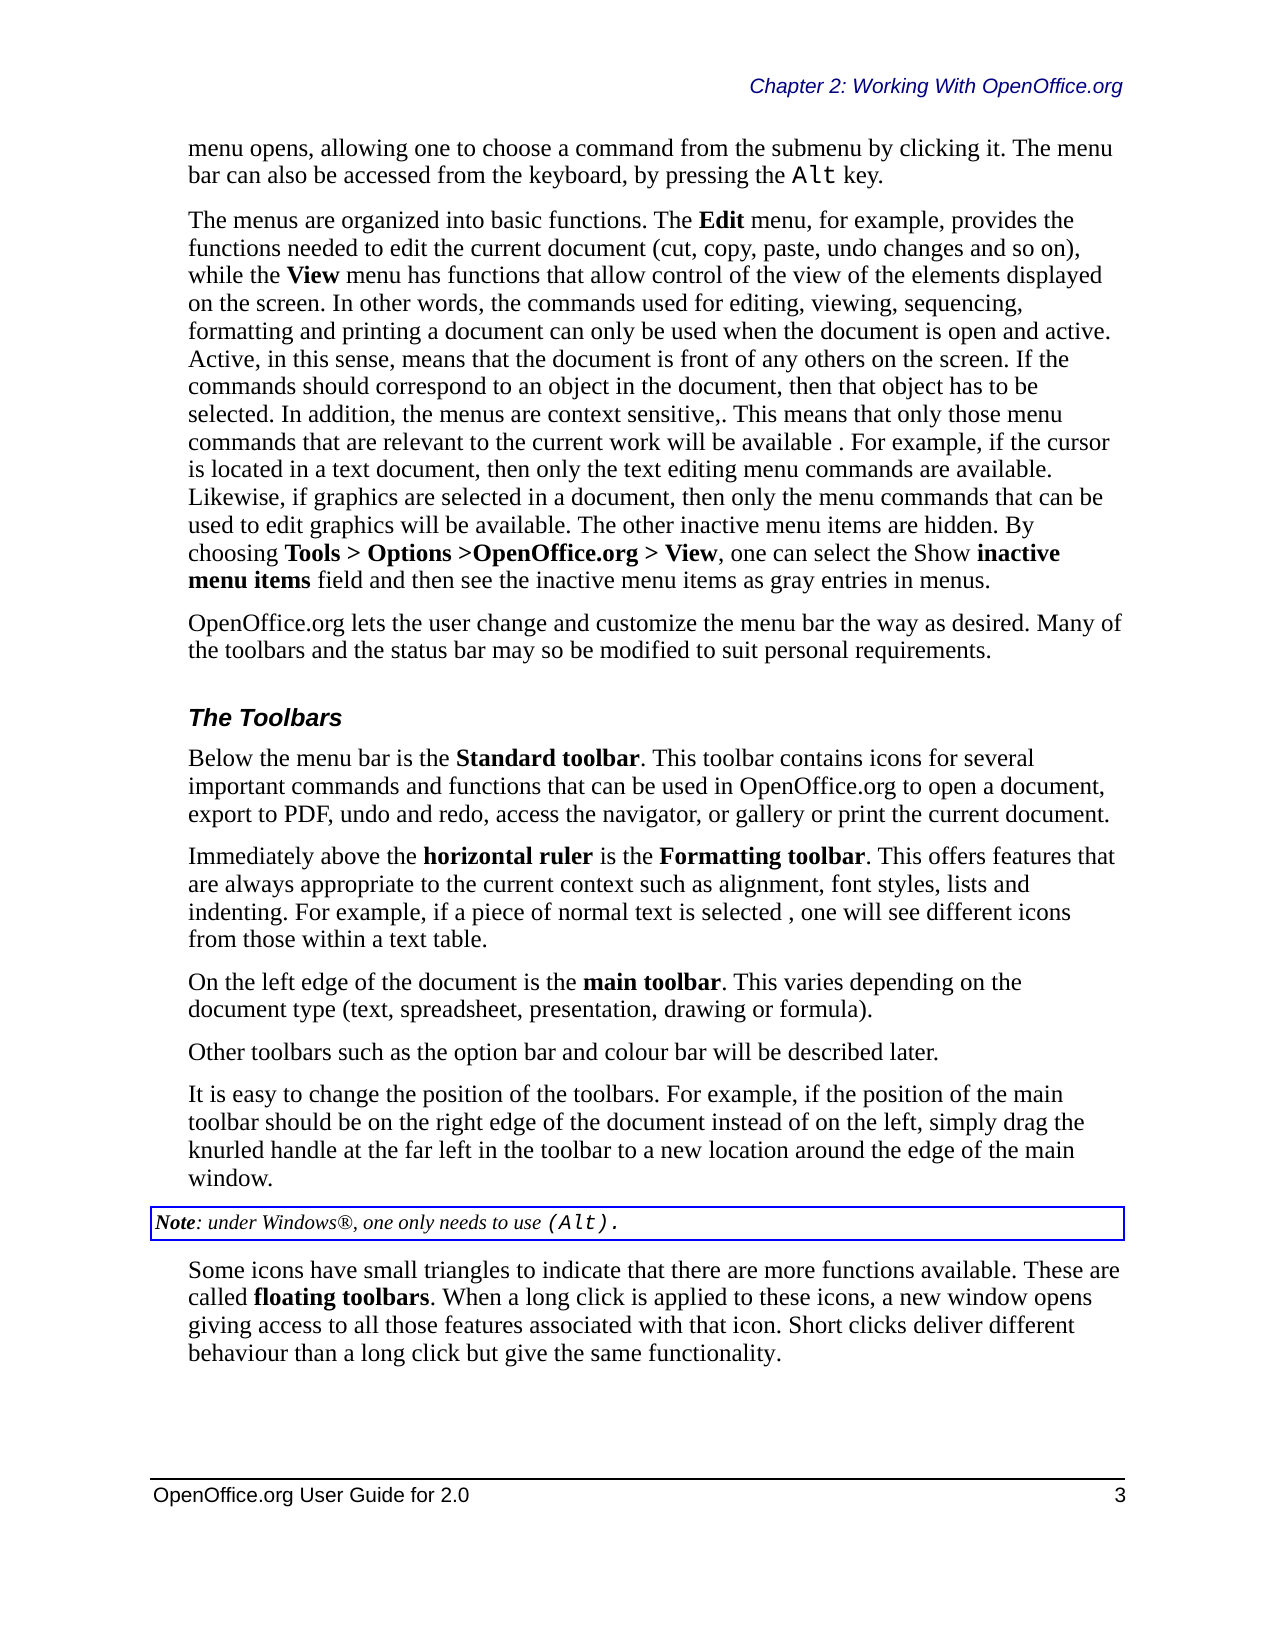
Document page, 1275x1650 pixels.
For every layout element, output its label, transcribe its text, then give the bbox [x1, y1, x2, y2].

text OpenOffice.org lets the user change and customize the menu bar the way as desired. Many of the toolbars and the status bar may so be modified to suit personal requirements. [188, 609, 1125, 664]
text Note: under Windows®, one only needs to use (Alt). [152, 1208, 1123, 1239]
text On the left edge of the document is the main toolbar. This varies depending on the document type (text, spreadsheet, presentation, drawing or formula). [188, 968, 1125, 1023]
text Other toolbars such as the option bar and colour bar will be described later. [188, 1038, 1125, 1066]
text Immediately above the horizontal ruler is the Formatting toolbar. This offers features that are always appropriate to the current context such as alignment, font styles, lists and indenting. For example, if a piece of normal text is selected , one will see different icons from those within a text table. [188, 842, 1125, 953]
subtitle The Toolbars [188, 704, 1125, 732]
text Some icons have small triangles to indicate that there are more functions available. These are called floating toolbars. When a long click is applied to these icons, a new window opens giving access to all those features associated with that icon. Short clicks deliver different behaviour than a long click but give the same functionality. [188, 1256, 1125, 1367]
text Below the menu bar is the Standard toolbar. This toolbar contains icons for several important commands and functions that can be used in OpenOffice.org to open a document, export to PDF, undo and redo, access the navigator, or gallery or print the current document. [188, 744, 1125, 827]
text menu opens, allowing one to choose a command from the submenu by clicking it. The menu bar can also be accessed from the keyboard, by pressing the Alt key. [188, 134, 1125, 191]
text The menus are organized into basic functions. The Edit menu, for example, provides the functions needed to edit the current document (cut, copy, paste, undo changes and so on), while the View menu has functions that allow control of the view of the elements displayed on the screen. In other words, the commands used for editing, viewing, sequencing, formatting and printing a document can only be used when the document is open and active. Active, in this sense, means that the document is front of any others on the screen. If the commands should correspond to an object in the document, then that object has to be selected. In addition, the menus are context sensitive,. This means that only those menu commands that are relevant to the current work will be available . For example, if the cursor is located in a text document, then only the text editing menu commands are available. Likewise, if graphics are selected in a document, then only the menu commands that can be used to edit graphics will be available. The other inactive menu items are hidden. By choosing Tools > Options >OpenOffice.org > View, one can select the Show inactive menu items field and then see the inactive menu items as gray entries in menus. [188, 206, 1125, 594]
text It is easy to change the position of the toolbars. For example, if the position of the main toolbar should be on the right edge of the document instead of on the left, simply drag the knurled handle at the far left in the toolbar to a new location around the edge of the main window. [188, 1081, 1125, 1191]
